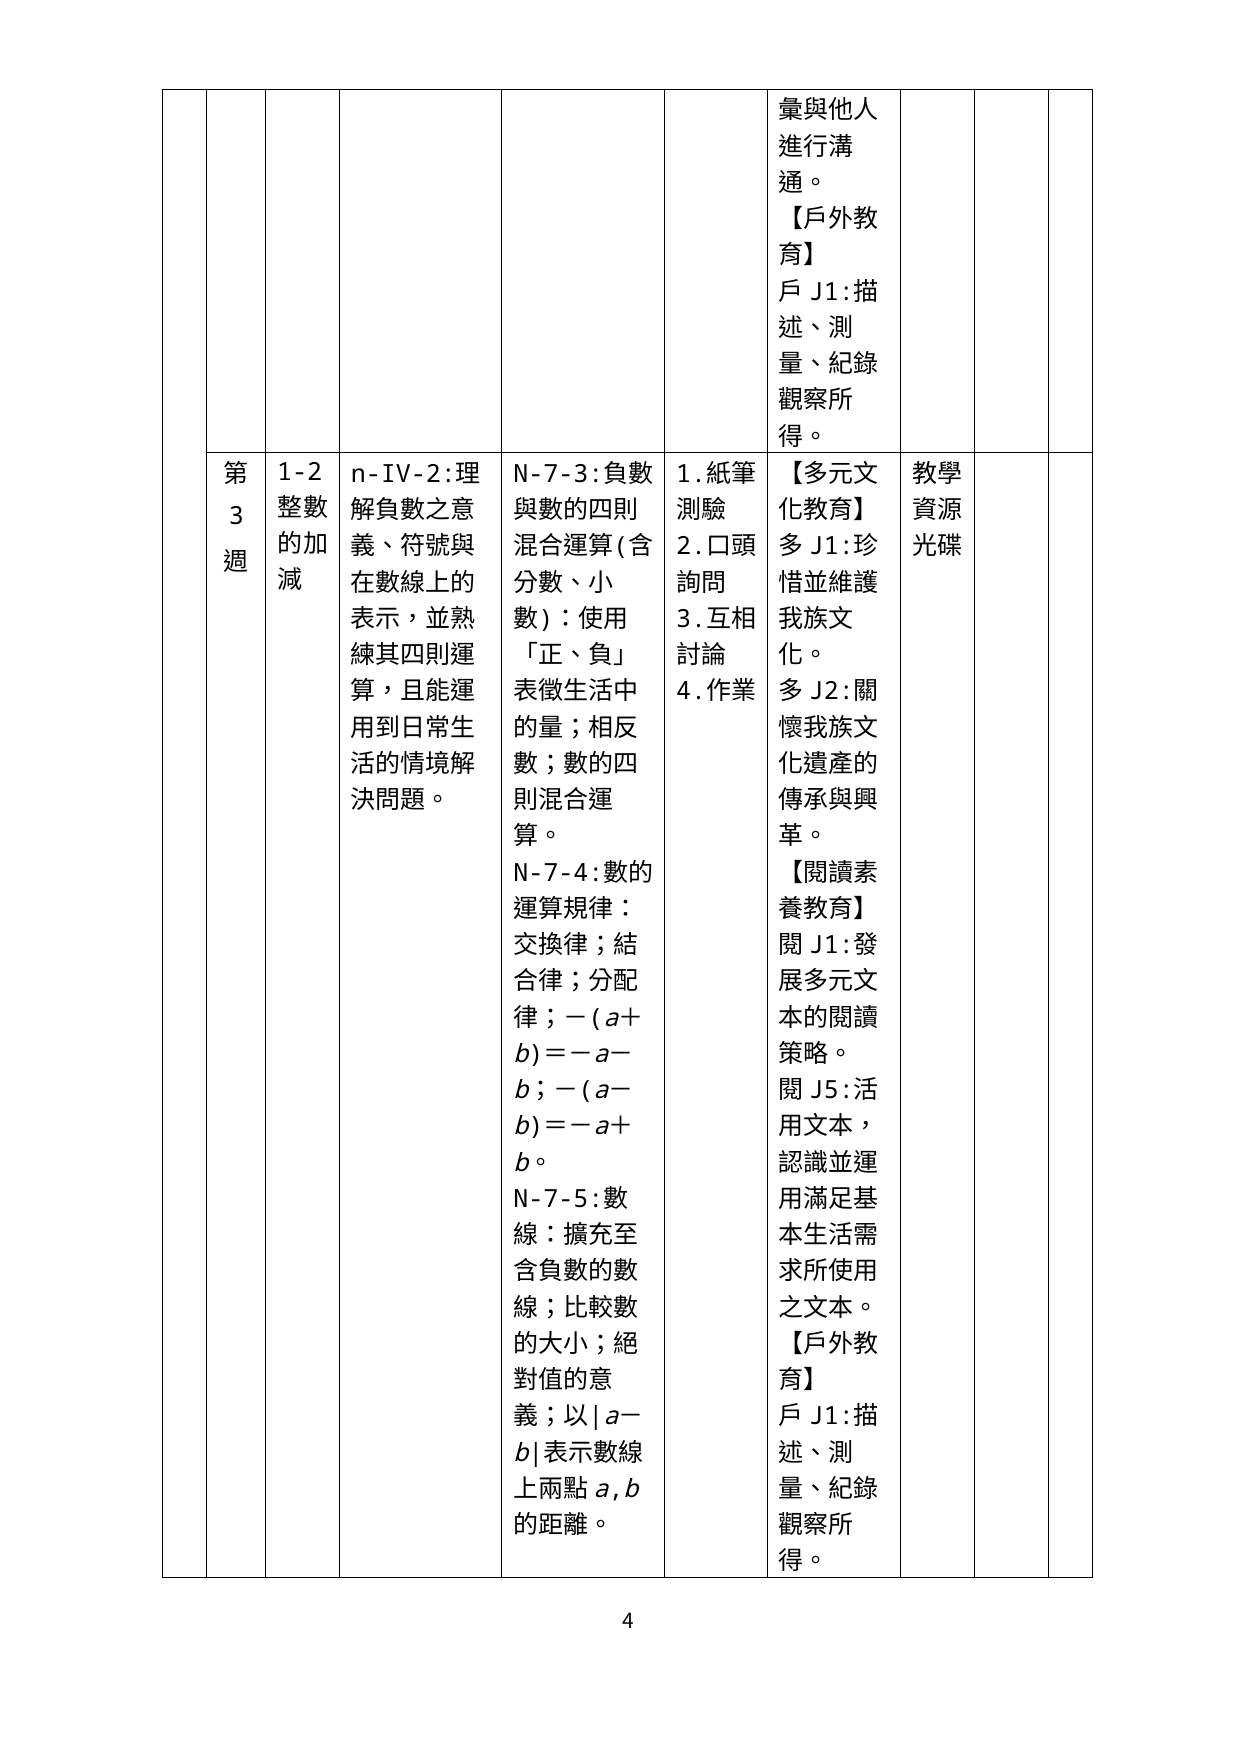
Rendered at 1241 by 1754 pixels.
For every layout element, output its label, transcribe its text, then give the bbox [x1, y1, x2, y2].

table_cell 教學資源光碟 [901, 453, 974, 1577]
table_cell [340, 90, 501, 452]
table_cell 第3週 [207, 453, 265, 1577]
table_cell [1049, 90, 1092, 452]
table_cell [975, 453, 1048, 1577]
table_cell [665, 90, 767, 452]
table_cell n-IV-2:理解負數之意義、符號與在數線上的表示，並熟練其四則運算，且能運用到日常生活的情境解決問題。 [340, 453, 501, 1577]
table_cell [1049, 453, 1092, 1577]
table_cell [502, 90, 664, 452]
table_cell [975, 90, 1048, 452]
table_cell [207, 90, 265, 452]
table_cell 【多元文化教育】 多J1:珍惜並維護我族文化。 多J2:關懷我族文化遺產的傳承與興革。 【閱讀素養教育】 閱J1:發展多元文本的閱讀策略。 閱J5:活用文本，認識並運用滿足基本生活需求所使用之文本。 【戶外教育】 戶J1:描述、測量、紀錄觀察所得。 [768, 453, 900, 1577]
table_cell [163, 90, 206, 1577]
table_cell [266, 90, 339, 452]
table_cell 1.紙筆測驗 2.口頭詢問 3.互相討論 4.作業 [665, 453, 767, 1577]
table_cell 1-2整數的加減 [266, 453, 339, 1577]
table_cell 彙與他人進行溝通。 【戶外教育】 戶J1:描述、測量、紀錄觀察所得。 [768, 90, 900, 452]
table_cell N-7-3:負數與數的四則混合運算(含分數、小數)：使用「正、負」表徵生活中的量；相反數；數的四則混合運算。 N-7-4:數的運算規律：交換律；結合律；分配律；－(a＋b)＝－a－b；－(a－b)＝－a＋b。 N-7-5:數線：擴充至含負數的數線；比較數的大小；絕對值的意義；以|a－b|表示數線上兩點a,b的距離。 [502, 453, 664, 1577]
table_cell [901, 90, 974, 452]
